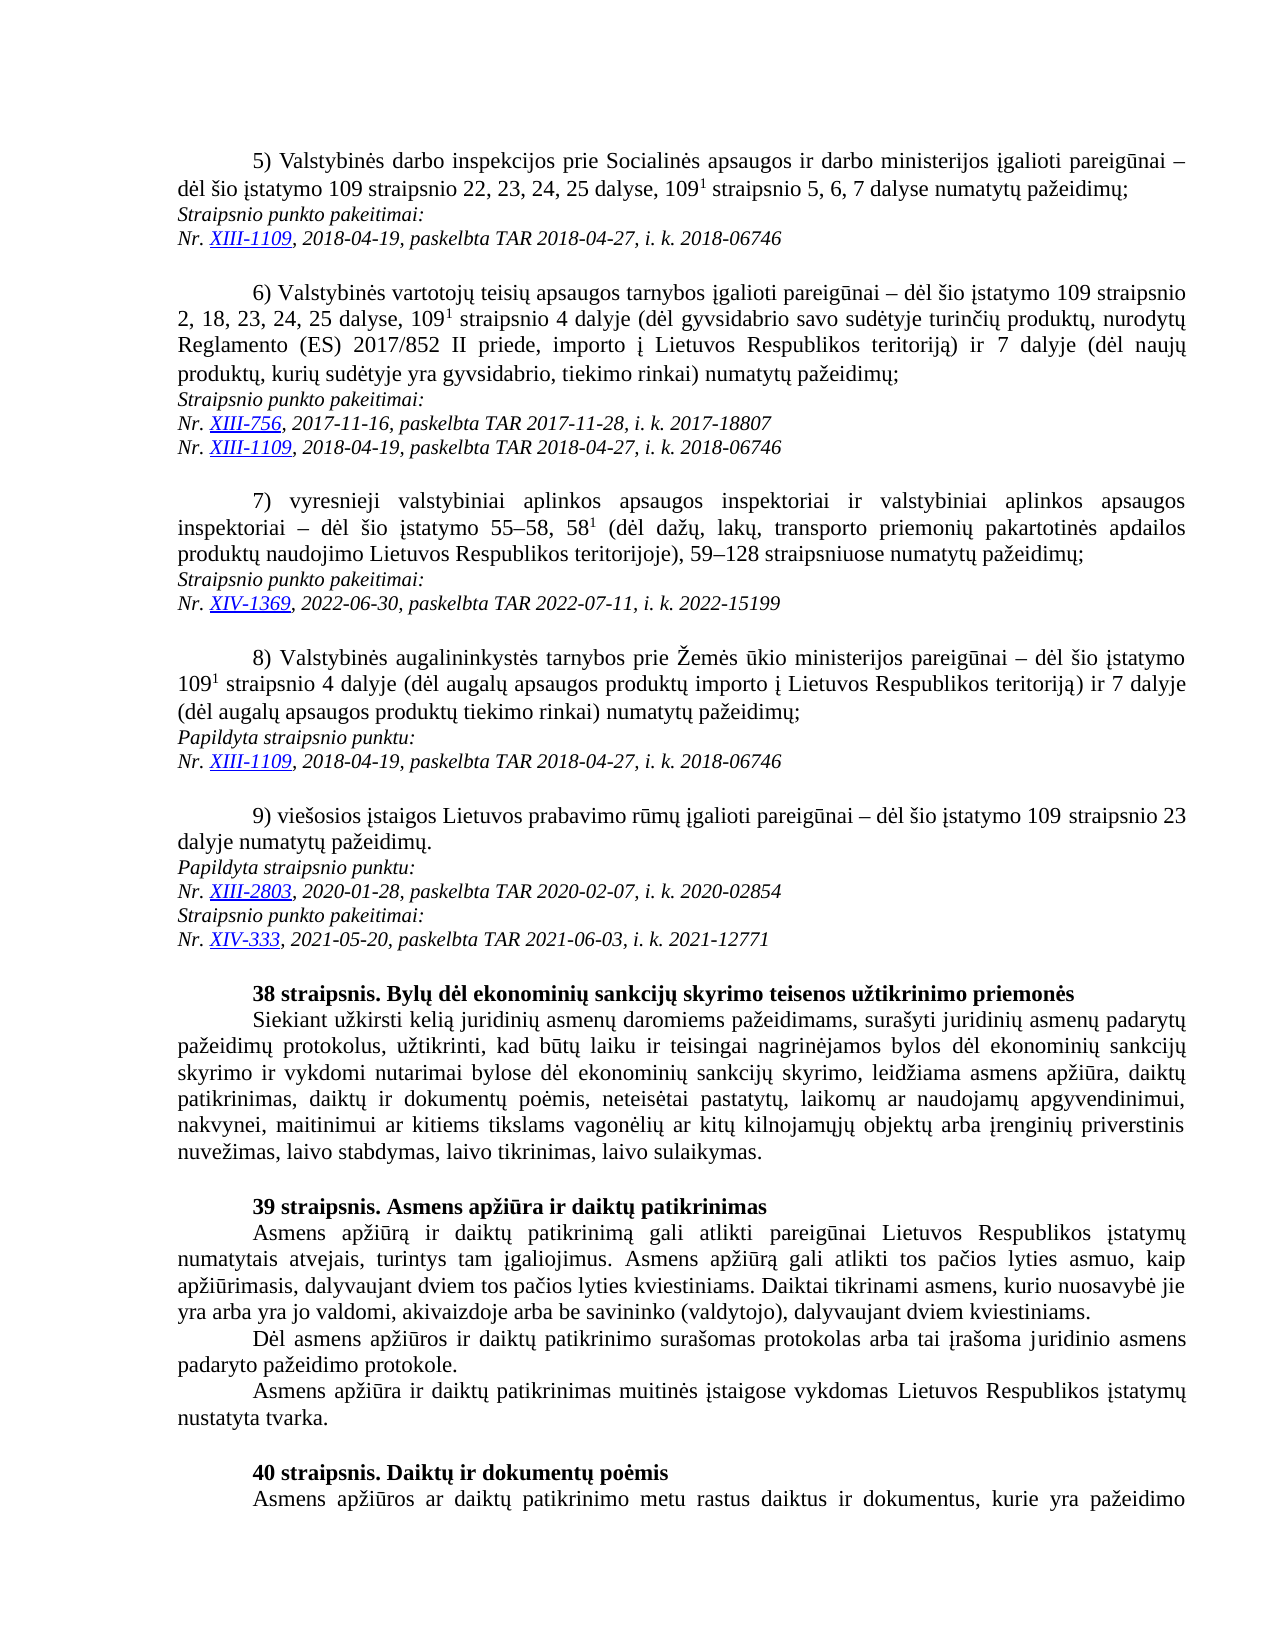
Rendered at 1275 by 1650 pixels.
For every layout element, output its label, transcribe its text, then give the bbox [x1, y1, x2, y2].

text Straipsnio punkto pakeitimai: [177, 387, 1186, 411]
text Nr. XIV-1369, 2022-06-30, paskelbta TAR 2022-07-11, i. k. 2022-15199 [177, 591, 1186, 615]
text 9) viešosios įstaigos Lietuvos prabavimo rūmų įgalioti pareigūnai – dėl šio įstatymo 109 straipsnio 23 dalyje numatytų pažeidimų. [177, 802, 1186, 854]
text Nr. XIII-2803, 2020-01-28, paskelbta TAR 2020-02-07, i. k. 2020-02854 [177, 879, 1186, 903]
text Nr. XIII-1109, 2018-04-19, paskelbta TAR 2018-04-27, i. k. 2018-06746 [177, 435, 1186, 459]
text Asmens apžiūrą ir daiktų patikrinimą gali atlikti pareigūnai Lietuvos Respublikos įstatymų numatytais atvejais, turintys tam įgaliojimus. Asmens apžiūrą gali atlikti tos pačios lyties asmuo, kaip apžiūrimasis, dalyvaujant dviem tos pačios lyties kviestiniams. Daiktai tikrinami asmens, kurio nuosavybė jie yra arba yra jo valdomi, akivaizdoje arba be savininko (valdytojo), dalyvaujant dviem kviestiniams. [177, 1219, 1186, 1324]
text 38 straipsnis. Bylų dėl ekonominių sankcijų skyrimo teisenos užtikrinimo priemonės [177, 979, 1186, 1006]
text Nr. XIV-333, 2021-05-20, paskelbta TAR 2021-06-03, i. k. 2021-12771 [177, 927, 1186, 951]
text Straipsnio punkto pakeitimai: [177, 567, 1186, 591]
text Straipsnio punkto pakeitimai: [177, 903, 1186, 927]
text 7) vyresnieji valstybiniai aplinkos apsaugos inspektoriai ir valstybiniai aplinkos apsaugos inspektoriai – dėl šio įstatymo 55–58, 581 (dėl dažų, lakų, transporto priemonių pakartotinės apdailos produktų naudojimo Lietuvos Respublikos teritorijoje), 59–128 straipsniuose numatytų pažeidimų; [177, 488, 1186, 567]
text Siekiant užkirsti kelią juridinių asmenų daromiems pažeidimams, surašyti juridinių asmenų padarytų pažeidimų protokolus, užtikrinti, kad būtų laiku ir teisingai nagrinėjamos bylos dėl ekonominių sankcijų skyrimo ir vykdomi nutarimai bylose dėl ekonominių sankcijų skyrimo, leidžiama asmens apžiūra, daiktų patikrinimas, daiktų ir dokumentų poėmis, neteisėtai pastatytų, laikomų ar naudojamų apgyvendinimui, nakvynei, maitinimui ar kitiems tikslams vagonėlių ar kitų kilnojamųjų objektų arba įrenginių priverstinis nuvežimas, laivo stabdymas, laivo tikrinimas, laivo sulaikymas. [177, 1006, 1186, 1164]
text 6) Valstybinės vartotojų teisių apsaugos tarnybos įgalioti pareigūnai – dėl šio įstatymo 109 straipsnio 2, 18, 23, 24, 25 dalyse, 1091 straipsnio 4 dalyje (dėl gyvsidabrio savo sudėtyje turinčių produktų, nurodytų Reglamento (ES) 2017/852 II priede, importo į Lietuvos Respublikos teritoriją) ir 7 dalyje (dėl naujų produktų, kurių sudėtyje yra gyvsidabrio, tiekimo rinkai) numatytų pažeidimų; [177, 279, 1186, 387]
text 40 straipsnis. Daiktų ir dokumentų poėmis [177, 1459, 1186, 1485]
text Straipsnio punkto pakeitimai: [177, 202, 1186, 226]
text Nr. XIII-756, 2017-11-16, paskelbta TAR 2017-11-28, i. k. 2017-18807 [177, 411, 1186, 435]
text Nr. XIII-1109, 2018-04-19, paskelbta TAR 2018-04-27, i. k. 2018-06746 [177, 226, 1186, 250]
text Dėl asmens apžiūros ir daiktų patikrinimo surašomas protokolas arba tai įrašoma juridinio asmens padaryto pažeidimo protokole. [177, 1324, 1186, 1377]
text 5) Valstybinės darbo inspekcijos prie Socialinės apsaugos ir darbo ministerijos įgalioti pareigūnai – dėl šio įstatymo 109 straipsnio 22, 23, 24, 25 dalyse, 1091 straipsnio 5, 6, 7 dalyse numatytų pažeidimų; [177, 147, 1186, 202]
text 39 straipsnis. Asmens apžiūra ir daiktų patikrinimas [177, 1193, 1186, 1219]
text Asmens apžiūros ar daiktų patikrinimo metu rastus daiktus ir dokumentus, kurie yra pažeidimo [177, 1485, 1186, 1511]
text Papildyta straipsnio punktu: [177, 854, 1186, 879]
text Papildyta straipsnio punktu: [177, 725, 1186, 749]
text Nr. XIII-1109, 2018-04-19, paskelbta TAR 2018-04-27, i. k. 2018-06746 [177, 749, 1186, 773]
text 8) Valstybinės augalininkystės tarnybos prie Žemės ūkio ministerijos pareigūnai – dėl šio įstatymo 1091 straipsnio 4 dalyje (dėl augalų apsaugos produktų importo į Lietuvos Respublikos teritoriją) ir 7 dalyje (dėl augalų apsaugos produktų tiekimo rinkai) numatytų pažeidimų; [177, 643, 1186, 725]
text Asmens apžiūra ir daiktų patikrinimas muitinės įstaigose vykdomas Lietuvos Respublikos įstatymų nustatyta tvarka. [177, 1377, 1186, 1430]
